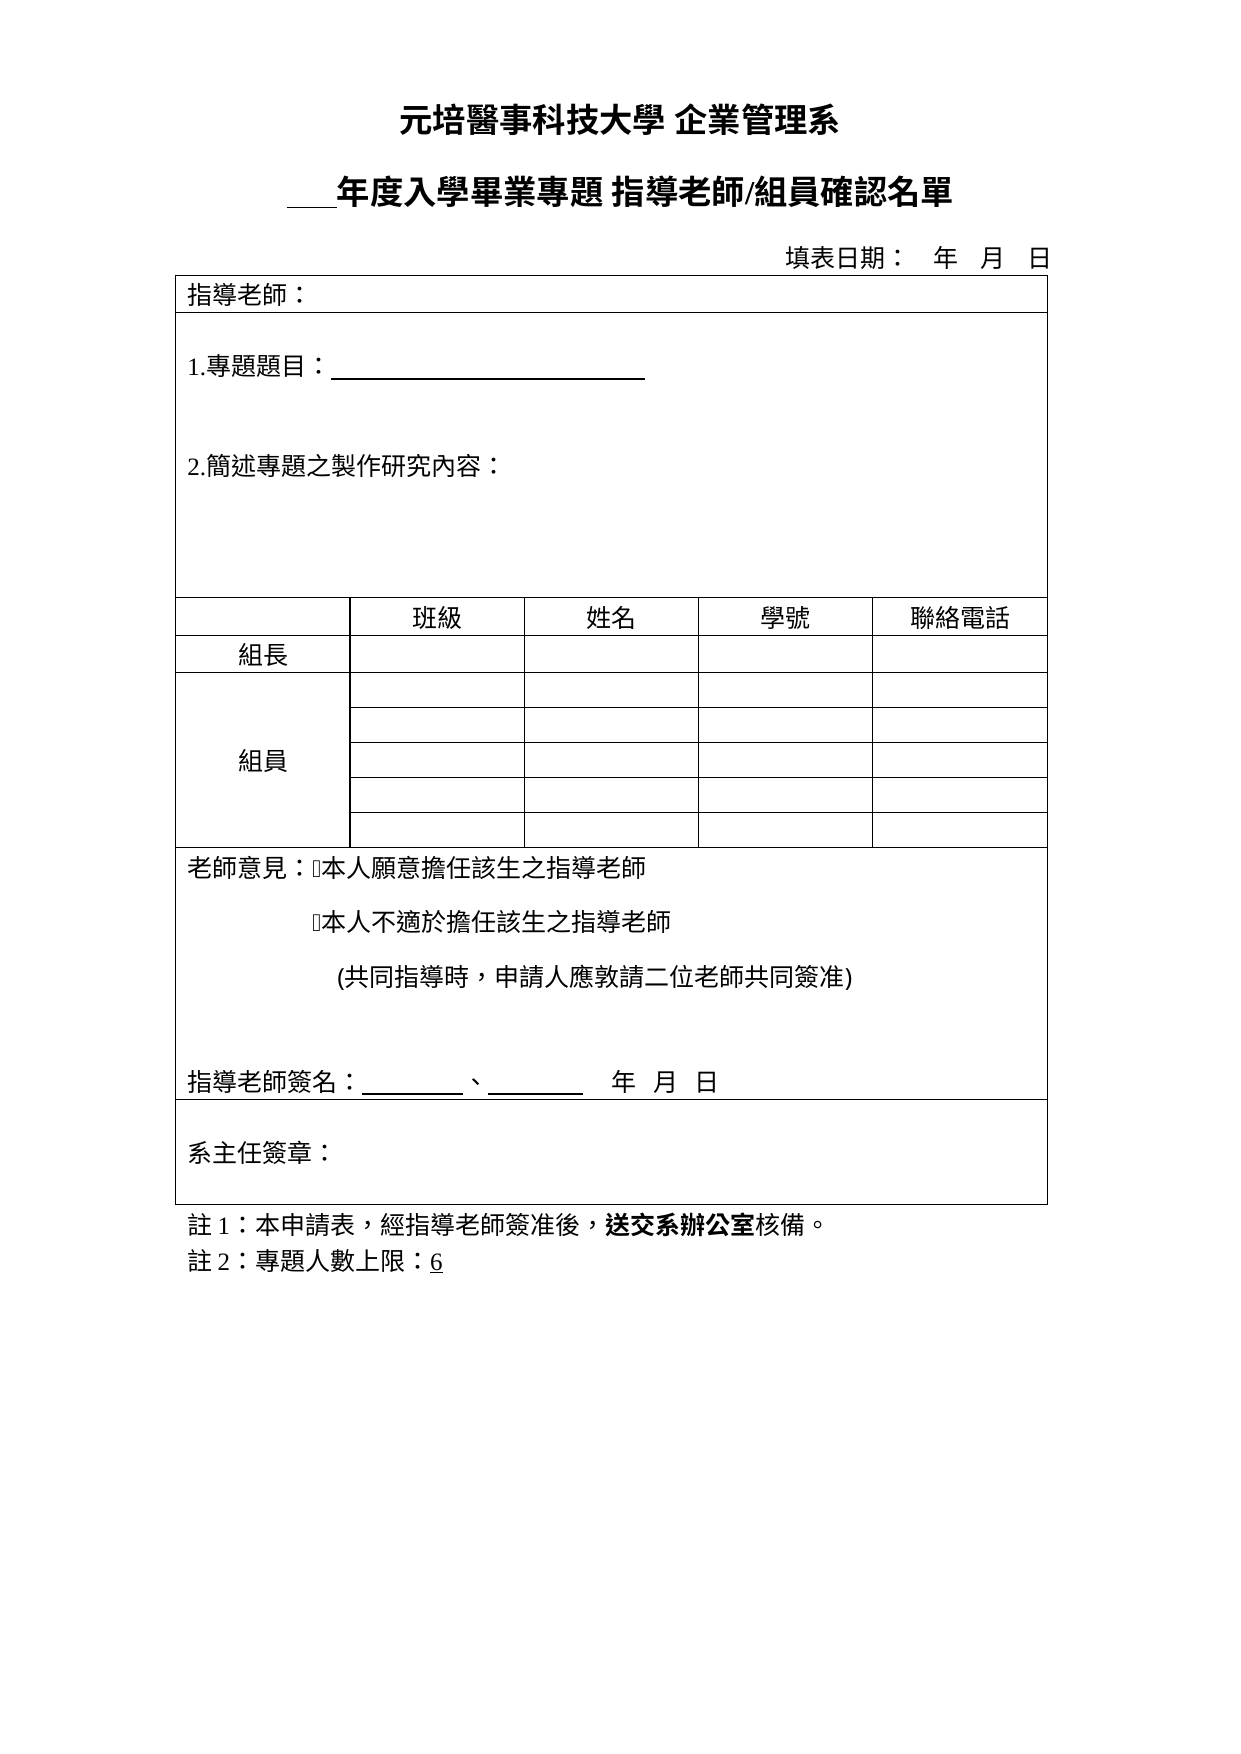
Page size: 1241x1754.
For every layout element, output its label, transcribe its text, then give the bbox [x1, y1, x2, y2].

text 元培醫事科技大學 企業管理系 [187, 94, 1053, 142]
table_cell [351, 636, 524, 672]
table_cell [525, 813, 698, 847]
table_cell 聯絡電話 [873, 598, 1047, 634]
table_cell [351, 743, 524, 777]
table_cell [873, 778, 1047, 812]
table_cell [873, 743, 1047, 777]
table_header 指導老師： [176, 276, 1047, 312]
table_cell [351, 778, 524, 812]
table_cell [525, 708, 698, 742]
table_cell 組員 [176, 673, 349, 847]
table_cell [699, 743, 872, 777]
table_cell 老師意見：本人願意擔任該生之指導老師 本人不適於擔任該生之指導老師 (共同指導時，申請人應敦請二位老師共同簽准) 指導老師簽名： 、 年 月 日 [176, 848, 1047, 1099]
table_cell [525, 743, 698, 777]
table_cell [873, 636, 1047, 672]
table_cell [351, 673, 524, 707]
table_cell 組長 [176, 636, 349, 672]
table_cell [525, 673, 698, 707]
table_cell 1.專題題目： 2.簡述專題之製作研究內容： [176, 313, 1047, 597]
text 註1：本申請表，經指導老師簽准後，送交系辦公室核備。 [187, 1205, 1053, 1241]
text 填表日期： 年 月 日 [187, 238, 1053, 274]
table_cell [176, 598, 349, 634]
text 註2：專題人數上限：6 [187, 1241, 1053, 1278]
table_cell [873, 673, 1047, 707]
table_cell [525, 636, 698, 672]
table_cell [699, 813, 872, 847]
table_cell [873, 813, 1047, 847]
table_cell [351, 708, 524, 742]
table_cell [699, 778, 872, 812]
table_cell [699, 673, 872, 707]
table_cell 系主任簽章： [176, 1100, 1047, 1204]
table_cell [873, 708, 1047, 742]
text 年度入學畢業專題 指導老師/組員確認名單 [187, 166, 1053, 214]
table_cell 學號 [699, 598, 872, 634]
table_cell 姓名 [525, 598, 698, 634]
table_cell [525, 778, 698, 812]
table_cell [351, 813, 524, 847]
table_cell [699, 708, 872, 742]
table_cell 班級 [351, 598, 524, 634]
table_cell [699, 636, 872, 672]
